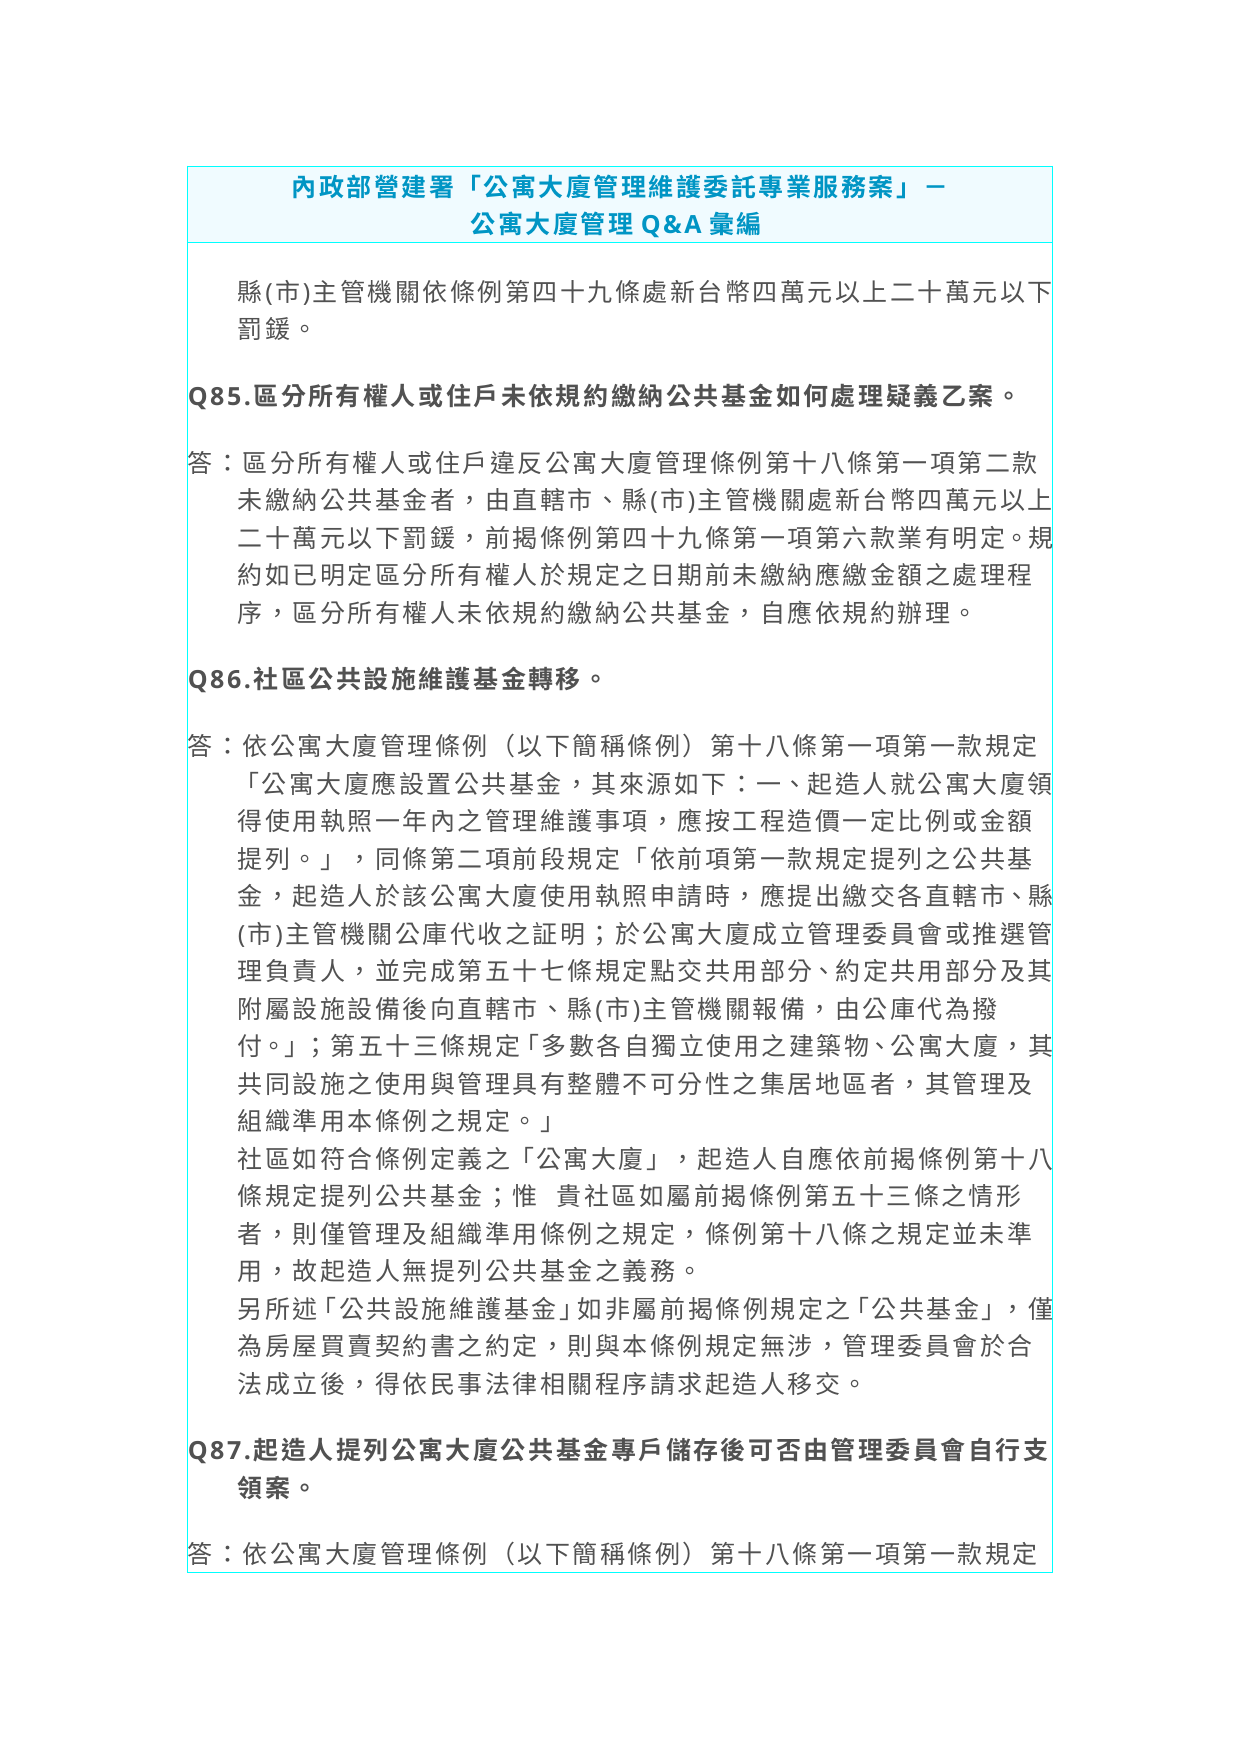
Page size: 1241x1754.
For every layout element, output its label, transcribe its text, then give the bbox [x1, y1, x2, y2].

table_cell Q69.第十條第二項之規定，共用部分、約定共用部分之修繕、管理、維護，由管理負責人或管理委員會為之。第十一條第一項之規定，共用部分及其相關設施之拆除、重大修繕或改良，應依區分所有權人會議之決議為之。兩者費用均由公共基金支付或由區分所有權人按其共有之應有部分比例分擔。實務上如何區分兩者之差別？ 答：依88營署建字第09592號函，有關「重大」或「一般」修繕、維護及改良之認定，應依區分所有權人會議為之。規約範本第十條第十一條係以公共基金支付共用部分及相關設施之拆除、重大修繕或改良，而管理維護費用則以管理費支付為原則。 Q70.我居住的大樓完工多年，但是有些住戶空置著沒有搬來住，也不繳交管理費，要如何處理？ 答：「共用部分、約定共用部分之修繕、管理、維護，由管理負責人或管理委員會為之。其費用由公共基金支付或由區分所有權人按其共有之應有部分比例分擔之。但修繕費係因可歸責於區分所有權人或住戶之事由所致者，由該區分所有權人或住戶負擔。其費用若區分所有權人會議或規約另有規定者，從其規定。」公寓大廈管理條例第十條第二項之規定。所謂管理費就條文詞義之範圍，係包含共用部分、約定共用部分之管理、維護費用及必要之修繕費用。分擔方式有三種，其一，公共基金支付。其二，規約或區分所有權人會議定之。其三，按各區分所有權人共有之應有部分比例分擔。由此可知，公寓大廈未設置公共基金，亦未訂定規約或召開區分所有權人會議時，則必須採行第三種方式分擔管理費。初不問區分所有權人有否搬入進住甚或建商尚未出售之餘屋自應按其共有之應有比例分擔管理費。其欠繳費用已逾二期或達相當金額，經定相當期間催告仍不給付者，依第二十一條之規定，管理負責人或管理委員會得訴請法院命其給付應繳之金額及遲延利息。 Q71.公寓大廈管理費係按戶數來收取抑或按居住面積來分擔？ 答：公寓大廈管理費原則上按其共有之應有部分比例分擔，但區分所有權人會議或規約另有規定者，從其規定。此為公寓大廈管理條例第十條第二項之規定，因此公寓大廈規約或經過區分所有權人會議之決議後，以管理費係按戶數收取者，自應從其規定。 Q72.公寓大廈承租人是否有義務分擔管理費？ 答：公寓大廈管理費依公寓大廈管理條例第十條第二項之規定，由公共基金支付或由區分所有權人按其共有之應有部分比例分擔之。準此，管理費之繳納是區分所有權人（房東）之義務，雖然向現住之承租人收繳較為方便但承租人拒絕繳納時，所有權人仍應承負繳納之義務，至承租人及所有權人間之清償關係，自應適用民法之規定，逕循司法途徑解決。 Q73.公寓大廈設置公共基金可以作何用途？公共基金的來源如何籌措？ 答：為落實公寓大廈之管理維護，關於共同利益及修繕、維護事項，需有公共基金之設置以做為經費來源。公寓大廈管理條例第十條第二項及第十一條第二項有明定「共用部分、約定共用部分之修繕、管理、維護費用」以及「共用部分及其相關設施之拆除、重大修繕或改良費用」由公共基金支付或由區分所有權人按其共有之應有部分比例分擔。另第十八條規定公共基金的來源有四種：「一、起造人就公寓大廈領得使用執照一年內之管理維護事項，應按工程造價一定比例或金額提列。二、區分所有權人依區分所有權人會議決議繳納。三、本基金之孳息。四、其他收入。」其中，由起造人提列第一種基金來源，如果是本條例公布施行前已取得建造執造之公寓大廈，不適用之。也就是說，建築物是在公寓大廈管理條例公布施行前取得建造執造者，僅能適用後三種之基金來源，購屋者無權向建築業者追討該應提撥之基金費用。 Q74.有些住戶經常滯納管理費或公共基金，屢次催繳，總無法如願配合，應如何處理？ 答：按公寓大廈管理條例第二十一條之規定：「區分所有權人或住戶積欠應繳納之公共基金或應分擔或其他應負擔之費用已逾二期或達相當金額，經定相當期間催告仍不給付者，管理負責人或管理委員會得訴請法院命其給付應繳之金額及遲延利息。」所稱催告，應以書面為之，例如郵政存証函或是法院認証函，以管理委員會主任委員之名義進行催告即可。又第二十二條第一項第一款之規定：「住戶積欠依本條例規定應分擔之費用，經強制執行後再度積欠金額達其區分所有權總價百分之一者，由管理負責人或管理委員會促請其改善，於三個月內仍未改善者，管理負責人或管理委員會得依區分所有權人會議之決議，訴請法院強制其遷離。」而該住戶如為區分所有權人時，管理負責人或管理委員會得依區分所有權人會議之決議，訴請法院命區分所有權人出讓其區分所有權及其基地所有權應有部分；於判決確定後三個月內不自行出讓並完成移轉登記手續者，管理負責人或管理委員會得聲請法院拍賣之。另第四十九條第一項第六款之規定：「區分所有權人或住戶違反第十八條第一項第二款規定未繳納公共基金者，由直轄市、縣（市）主管機關處新臺幣四萬元以上二十萬元以下罰鍰。」依此規定可解決目前公寓大廈住戶拒繳管理費，而全體住戶又索求無門之窘況，立意甚佳。對於違反者課以強制其出讓所有權之處罰，民眾不可不慎。 Q75.區分所有權人繳交的公共基金因為讓售他人，可否請求退還己繳交之本金？ 答：「區分所有權人對於公共基金之權利應隨區分所有權之移轉而移轉；不得因個人事由為讓與、扣押、抵銷或設定負擔。」為公寓大廈管理條例第十九條之規定，按公共基金之用途在於支付公寓大廈共用部分、約定共用部分之修繕、管理、維護費用以及共用部分及其相關設施之拆除、重大修繕或改良費用，故其性質與一般儲蓄存款不同，為求專款專用之原則，故區分所有權人轉讓後其已繳納之公共基金不得退還。 Q76.公共基金係由管理委員會或管理負責人保管，區分所有權人如何瞭解支用情形？ 答：依照公寓大廈管理條例第二十條之規定：「管理負責人或管理委員會應定期將公共基金或區分所有權人、住戶應分擔或其他應負擔費用之收支保管及運用情形公告。」由此可知，公共基金保管及運用情形應定期公告，區分所有權即可瞭解公共基金實際收支情形，至究係按年、按月、按季公告及何一期日公告？並無限制，自可在規約或經區分所有權人之決議行之。 Q77.住戶積欠管理費之優先清償權。 答：公寓大廈管理條例第二十一條區分所有權人或住戶積欠應繳納之公共基金或應分擔或其他應負擔之費用，依第二十二條第三項規定，其受償順序與第一順位抵押權同。 Q78.公寓大廈管理委員會收取管理費所出具之收據應否繳納印花稅。 答：依據印花稅法第五條第二款規定，銀錢收據係屬印花稅之課徵範圍。公寓大廈管理委員會收取管理費，如有書立銀錢收據或代替銀錢收據自應依上開規定貼用印花稅票。惟公寓大廈管理委員會如係收到票據（包括匯票、本票及支票），所出具載有票據名稱、號碼及金額之收據，可依財政部七十八年元月十日台財稅第七八一一三五八八七號函規定，免貼用印花稅票。又印花稅法並無必須書立憑證之規定，公寓大廈管理委員會收取管理費，如未出具應稅憑證（銀錢收據或代替銀錢收據），即可免予課徵印花稅。 Q79.水電費問題如何區分？ 答：水電費如為共用部分、約定共用部分之水電費分擔方式，依公寓大廈管理條例（以下簡稱條例）第十條第二項及第三項之規定，其費用由公共基金支付或由區分所有權人按其共有之應有部分比例分擔之，惟區分所有權人會議或規約另有規定者，從其規定。至於停車場範圍內是否有水、電錶，則應至建築物現場實際勘察，如未設有分錶，則停車場應分擔多少水電費，可依區分所有權人會議或管理委員會之決議為之；如仍有爭議，亦可申請加裝分錶。 Q80.公共基金之運用及管理委員會損害住戶權益時之處理。 答：按公寓大廈組設之管理委員會係在執行區分所有權人會議決議事項暨公寓大廈管理維護工作，有關公共基金之運用亦應依區分所有權人會議之決議為之，此分別為公寓大廈管理條例第三條第九款及第十八條第三項所明定。區分所有權人或利害關係人對管理委員會有該條例第四十八條或第四十九條各款情事之一時，得列舉事實及提出證據依第五十九條之規定報請直轄市、縣(市)主管機關處理；如有損害住戶權益時，宜循司法途徑解決。 Q81.區分所有權人積欠管理費，其房屋遭法院拍賣由第三人拍定，則原區分所有權人所積欠之管理費，管委會究竟應向原區分所有權人或拍定人請求繳納，須視情形而處理。 答：關於拍定前之管理費請求繳納，實務上之見解，依拍賣公告之記載不同，可分為下列二種： 一、拍賣公告中載明：「拍定人應繼受執行債務人所積欠之管理費債務」或其他同義條款，則應由拍定人負擔： 強制執行程序之拍賣公告中若載明：「拍定人應繼受執行債務人所積欠之管理費債務」或其他同義條款，則拍定前所積欠之管理費，管委會得依債務承擔之規定向拍定人請求。 二、拍賣公告中無管理費負擔之記載，則應由原區分所有權人負擔： 繼受人對於原區分所有權人積欠管理費或其他應分擔費用之債務，因屬原區分所有權人與大廈管理委員會間之債權債務關係，後手之區分所有權人除已依民法第三百條或第三百零一條所定訂約承擔債務者外，管理委員會自應循條例所定之各規定加以請求；且區分所有權之繼受人，其無論係經由自由交易買賣方式或經由法院拍賣取得，因對於前手積欠之管理費用或其他應分擔費用並無從知悉，而購買者（含拍賣程序之應買人）亦係針對該區分所有物之市場客觀價值、地理環境、有無物上擔保等加以評估其價值，茍尚應就該區分所有物之前手有無積欠管理費用及其他應分擔費用加以調查評估，因此部分並無公示性，除強人所難能，亦有礙交易之靈活，而此亦非公寓大廈管理條例第二十四條之立法本旨，是就前手已具體發生而積欠之管理費用及其他應分擔費用，實難令繼受人當然承受而負履行債務之責（新竹地方法院八十八年度簡上字第一一一號判決參照）。依此可知，關於區分所有權人積欠之管理費若拍賣公告中無前述「拍定人應繼受執行債務人所積欠之管理費債務」或其他同義條款之記載，則拍定人毋庸負擔原區分所有權人所積欠之管理費。 Q82.公寓大廈管理費如何訂定？ 答：一、依公寓大廈管理條例（以下簡稱條例）第十條第二項前段規定「共用部分、約定共用部分之修繕、管理、維護，由管理負責人或管理委員會為之。其費用由公共基金支付或由區分所有權人按其共有之應有部分比例分擔之。」，其費用若區分所有權人會議或規約另有規定者，從其規定。」 二、管理費（即條例之共用部分、約定共用部分之修繕、管理、維護費用）之分擔方式依前揭條例規定係由公共基金支付或由區分所有權人按其共有之應有部分比例分擔；但屬管理、維護之費用，區分所有權人會議或規約另有規定分擔方式者，從其規定。所陳由管理委員會議決之方式，非前揭條例之規定。 三、所謂「住戶、半住戶、不住戶」之管理費分擔方式，得依前揭條例第十條第二項之規定，由區分所有權人會議或規約規定之；如未規定時則應依條例第十條第二項由區分所有權人按其共有之應有部分比例分擔之，其與居住日數多寡無關。 四、公寓大廈管理條例之精神著重於「住戶自治」，故所陳管理費之分擔方式，不宜由公部門介入訂定。 Q83.欠繳「公寓大廈公共基金」之繼受問題。 答：依公寓大廈管理條例（以下簡稱條例）第二十四條規定「區分所有權之繼受人，應於繼受前向管理負責人或管理委員會請求閱覽或影印第三十五條所定文件，並應於繼受後遵守原區分所有權人依本條例或規約所定之一切權利義務。」，衡其立法意旨無非係為維護「區分所有關係之一貫性」並貫徹「公寓大廈管理維護」之目的。 有關欠繳公共基金之原區分所有權人，如已將專有部分之區分所有權過戶他人，除與過戶後之新區分所有權人參照民法第三百條或第三百零一條規定，訂定債務承擔契約，願為原區分所有權人代為清償所欠之公共基金外，管理委員會仍應依條例第二十一條之規定辦理，不得逕向新區分所有權人請求繳納之（參照內政部營建署八十六年二月二十六日台(八六)內營字第八六七二三○九號函）。但管理委員會宜參與原區分所有權人強制執行之債權分配，較易實現債權。 Q84.公寓大廈是否可另設立「基金管理組」以管理公共基金。 答：一、依公寓大廈管理條例（以下簡稱條例）第三十六條規定「管理委員會之職務如下：……七、收益、公共基金及其他經費之收支、保管及運用。……」，第十八條第三項規定「公共基金應設專戶儲存，並由管理負責人或管理委員會負責管理。其運用應依區分所有權人會議之決議為之。」。故公共基金之保管係管理委員會之職務，但其運用應依區分所有權人會議之決議為之，管理委員會並無自行運用之權。來函所述區分所有權人會議決議設立「基金管理組」並不符條例之規定。 二、為免區分所有權人對管理委員會保管公共基金之疑慮，條例第二十條之規定「管理負責人或管理委員會應定期將公共基金或區分所有權人、住戶應分擔或其他應負擔費用之收支、保管及運用情形公告，並於解職、離職或管理委員會改組時，將公共基金收支情形、會計憑證、會計帳簿、財務報表、印鑑及餘額移交新管理負責人或新管理委員會，管理負責人或管理委員會拒絕前項公告或移交，經催告後七日內仍不公告或移交時，得報請主管機關或訴請法院命其公告移交。」。管理負責人、主任委員或管理委員違反前開移交義務者，區分所有權人尚得依條例第五十九條列舉事實及提出証據，報請直轄市、縣(市)主管機關依條例第四十九條處新台幣四萬元以上二十萬元以下罰鍰。 Q85.區分所有權人或住戶未依規約繳納公共基金如何處理疑義乙案。 答：區分所有權人或住戶違反公寓大廈管理條例第十八條第一項第二款未繳納公共基金者，由直轄市、縣(市)主管機關處新台幣四萬元以上二十萬元以下罰鍰，前揭條例第四十九條第一項第六款業有明定。規約如已明定區分所有權人於規定之日期前未繳納應繳金額之處理程序，區分所有權人未依規約繳納公共基金，自應依規約辦理。 Q86.社區公共設施維護基金轉移。 答：依公寓大廈管理條例（以下簡稱條例）第十八條第一項第一款規定「公寓大廈應設置公共基金，其來源如下：一、起造人就公寓大廈領得使用執照一年內之管理維護事項，應按工程造價一定比例或金額提列。」，同條第二項前段規定「依前項第一款規定提列之公共基金，起造人於該公寓大廈使用執照申請時，應提出繳交各直轄市、縣(市)主管機關公庫代收之証明；於公寓大廈成立管理委員會或推選管理負責人，並完成第五十七條規定點交共用部分、約定共用部分及其附屬設施設備後向直轄市、縣(市)主管機關報備，由公庫代為撥付。」；第五十三條規定「多數各自獨立使用之建築物、公寓大廈，其共同設施之使用與管理具有整體不可分性之集居地區者，其管理及組織準用本條例之規定。」 社區如符合條例定義之「公寓大廈」，起造人自應依前揭條例第十八條規定提列公共基金；惟 貴社區如屬前揭條例第五十三條之情形者，則僅管理及組織準用條例之規定，條例第十八條之規定並未準用，故起造人無提列公共基金之義務。 另所述「公共設施維護基金」如非屬前揭條例規定之「公共基金」，僅為房屋買賣契約書之約定，則與本條例規定無涉，管理委員會於合法成立後，得依民事法律相關程序請求起造人移交。 Q87.起造人提列公寓大廈公共基金專戶儲存後可否由管理委員會自行支領案。 答：依公寓大廈管理條例（以下簡稱條例）第十八條第一項第一款規定「公寓大廈應設置公共基金，其來源如下：一、起造人就公寓大廈領得使用執照一年內之管理維護事項，應按工程造價一定比例或金額提列。」，同條第二項前段規定「依前項第一款規定提列之公共基金，起造人於該公寓大廈使用執照申請時，應提出繳交各直轄市、縣(市)主管機關公庫代收之証明；於公寓大廈成立管理委員會或推選管理負責人，並完成第五十七條規定點交共用部分、約定共用部分及其附屬設施設備後向直轄市、縣(市)主管機關報備，由公庫代為撥付。」；第五十三條規定「多數各自獨立使用之建築物、公寓大廈，其共同設施之使用與管理具有整體不可分性之集居地區者，其管理及組織準用本條例之規定。」 有關公共基金專戶儲存後，由公庫代為撥付應依前揭規定辦理。 Q88.公共基金可否作為投資使用。 答：「公共基金應設專戶儲存，其用途應以公寓大廈規約範本第十一條第三款例示項目為原則」，亦即不宜將公共基金投資購買基金或有價證券。 Q89.公共基金之保管運用如何規範？起造人是否可動支使用？ 答：本條例第十八條第三項規定公共基金，由管理負責人或管理委員會負責管理，其運用應依區分所有權人會議之決議為之，起造人原不得動支提列之公共基金；但在起造人尚未移交且於第一次區分所有權人會議召開前，起造人是否可動支該項公共基金，應依規約草約約定內容為之。 Q90.公寓大廈管理委員會可否開設存款帳戶儲存公共基金及管理費用，其孳息應否扣繳所得稅。 答：一、依公寓大廈條例報備完成之公寓大廈管理委員會，可以管理委員會之名義開設存款帳戶，依銀行法相關規定辦理定期存款及活期存款。至申請開立支票存款及活期儲蓄存款，則須以主任委員或管理負責人名義申請開戶，其管理組織名稱併列於戶名中。 二、公寓大廈管理委員會或社區管理委員會如僅對住戶收取公共基金及相關管理費用，並無任何營利收入，其以管理委員會名義設立專戶儲存公共基金或管理費用之孳息，准予免納所得稅並核發免扣繳證明。 三、至於公寓大廈以起造人或管理負責人名義設立專戶衍生之存款利息，其已扣繳之利息所得稅款，於成立前開管理委員會後，得專案向管轄稽徵機關申請經查明後予以退還。 Q91.同一建造執照分別領有部分使用執照之公寓大廈，如欲分別成立管理委員會，其公共基金如何撥付？ 答：一、同一建造執照分別領有部分使用執照之公寓大廈，如欲分別成立管理委員會或推選管理負責人，應召開同一宗基地之區分所有權人會議決議，以劃分共用部分、約定共用部分之修繕、管理、維護之範圍及管理維護費用之分擔方式。 二、同一建造執照分別領有部分使用執照之公寓大廈，如分別成立管理委員會或推選管理負責人，該公共基金之分配，依上開函釋意旨，仍應由其召開同一宗基地之區分所有權人會議決議之，以符合公共基金應分別獨立運用之規定，非由直轄市、縣（市）政府直接按各領有部分使用執照建築物之工程造價佔總建築物工程造價金額之比例，分配並撥付該公共基金。 Q92.管理委員因執行職務，而遭致訴訟所生之訴訟費用，可否由公共基金支付？ 答：有關管理委員因執行職務，而遭致訴訟所生之訴訟費用如何支付乙節，經查條例並無相關規定，惟公共基金及管理費之運用，依條例第18條規定，應依其區分所有權人會議決議或規約規定辦理。至於區分所有權人會決議效力之爭議，係屬私權爭執，宜循司法途徑解決。 Q93.公寓大廈區分所有權皆屬一人所有，無法成立管理組織，其依法繳交公共基金如何提撥？ 答：單一區分所有權人得推選自己為管理負責人，並完成依條例第57條規定點交共用部分、約定共用部分及其附屬設施設備後向直轄市、縣 (市) 主管機關報備之程序，依條例第18條第2項規定，由公庫代為撥付公共基金，用以支應使用執照領得後之管理維護事項所需費用。 Q94.公寓大廈新區分所有權人經法拍取得所有權後是否即需繳交管理費？ 答：基於強制執行而取得不動產物權者，一經法院發給所有權權利移轉證書，即發生取得不動產物權之效力，成為區分所有權人，即需依規定繳交管理費。 [188, 243, 1052, 1572]
table_header 內政部營建署「公寓大廈管理維護委託專業服務案」－ 公寓大廈管理Q&A彙編 [188, 167, 1052, 242]
